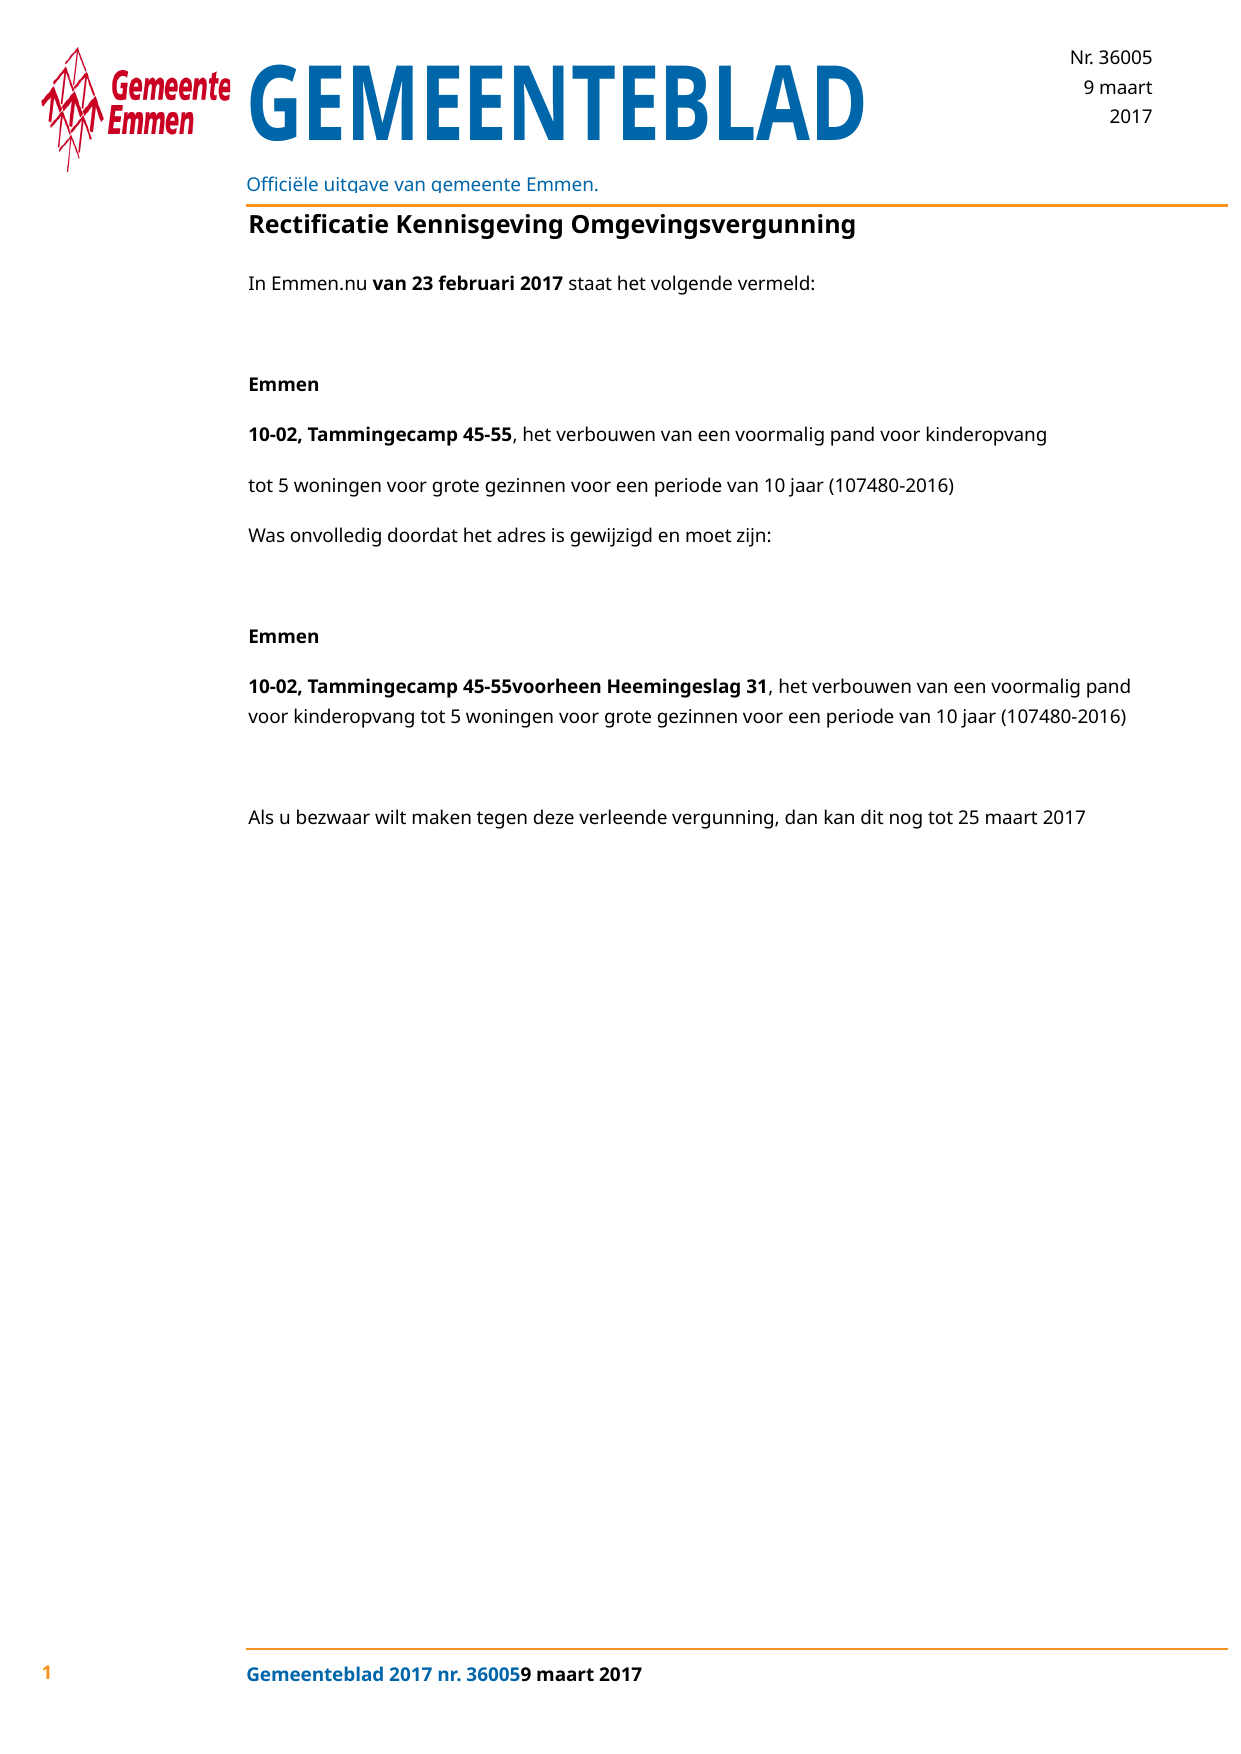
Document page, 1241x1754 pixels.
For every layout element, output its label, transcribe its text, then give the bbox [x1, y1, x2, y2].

text Was onvolledig doordat het adres is gewijzigd en moet zijn: [248, 522, 1152, 548]
text 10-02, Tammingecamp 45-55voorheen Heemingeslag 31, het verbouwen van een voormalig pand voor kinderopvang tot 5 woningen voor grote gezinnen voor een periode van 10 jaar (107480-2016) [248, 674, 1152, 729]
text Rectificatie Kennisgeving Omgevingsvergunning [248, 207, 1152, 241]
text tot 5 woningen voor grote gezinnen voor een periode van 10 jaar (107480-2016) [248, 472, 1152, 498]
text 10-02, Tammingecamp 45-55, het verbouwen van een voormalig pand voor kinderopvang [248, 422, 1152, 447]
text Als u bezwaar wilt maken tegen deze verleende vergunning, dan kan dit nog tot 25 maart 2017 [248, 804, 1152, 830]
picture [41, 47, 231, 172]
text Emmen [248, 623, 1152, 649]
text Emmen [248, 371, 1152, 397]
text In Emmen.nu van 23 februari 2017 staat het volgende vermeld: [248, 270, 1152, 296]
